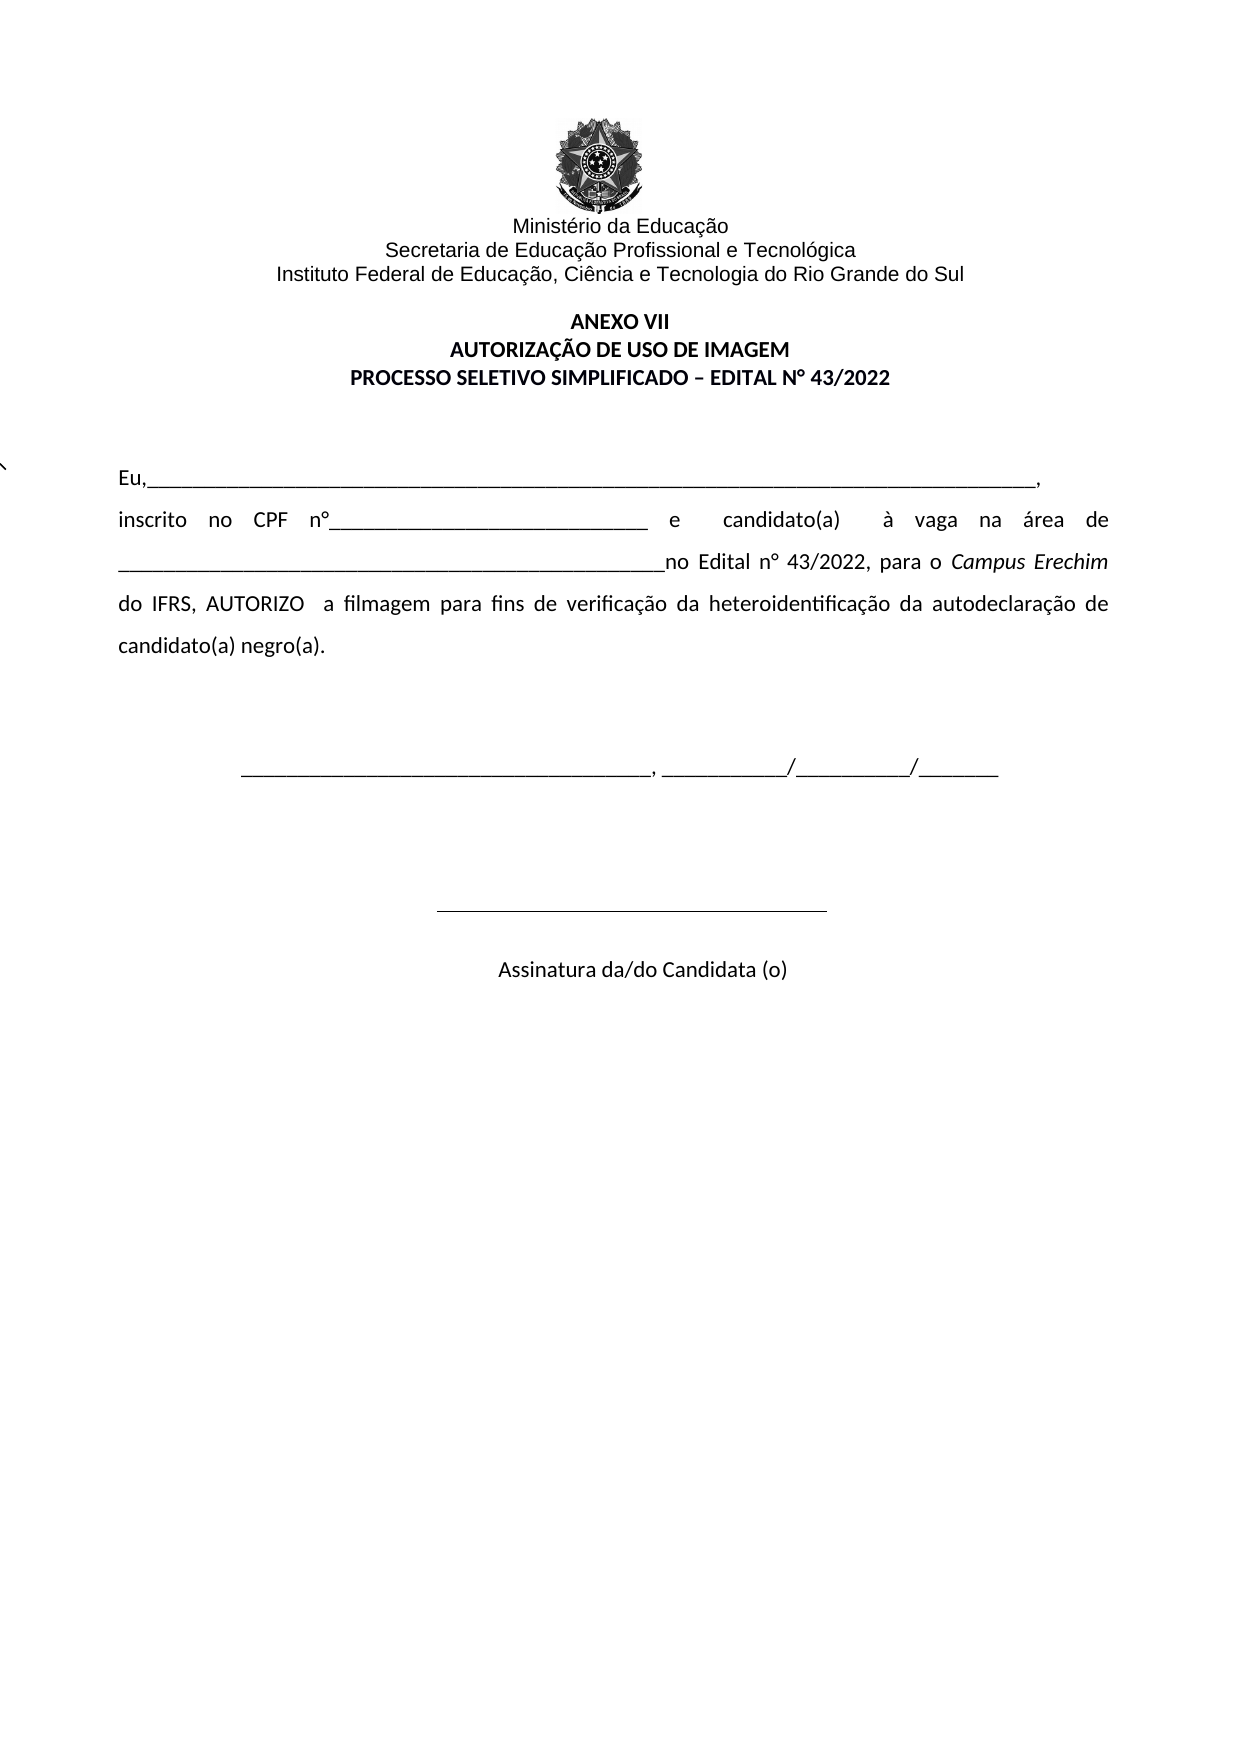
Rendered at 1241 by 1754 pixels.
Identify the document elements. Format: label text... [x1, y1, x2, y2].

picture [555, 118, 643, 214]
text Secretaria de Educação Profissional e Tecnológica [133, 238, 1108, 262]
text Instituto Federal de Educação, Ciência e Tecnologia do Rio Grande do Sul [133, 262, 1108, 286]
title ANEXO VII AUTORIZAÇÃO DE USO DE IMAGEM PROCESSO SELETIVO SIMPLIFICADO – EDITAL N° 43/2022 [118, 307, 1122, 391]
text Ministério da Educação [133, 214, 1108, 238]
text Assinatura da/do Candidata (o) [311, 955, 929, 983]
text ____________________________________, ___________/__________/_______ [118, 752, 1122, 781]
text Eu,______________________________________________________________________________, inscrito no CPF n°____________________________ e candidato(a) à vaga na área de ________________________________________________no Edital n° 43/2022, para o Campus Erechim do IFRS, AUTORIZO a filmagem para fins de verificação da heteroidentificação da autodeclaração de candidato(a) negro(a). [118, 463, 1111, 659]
